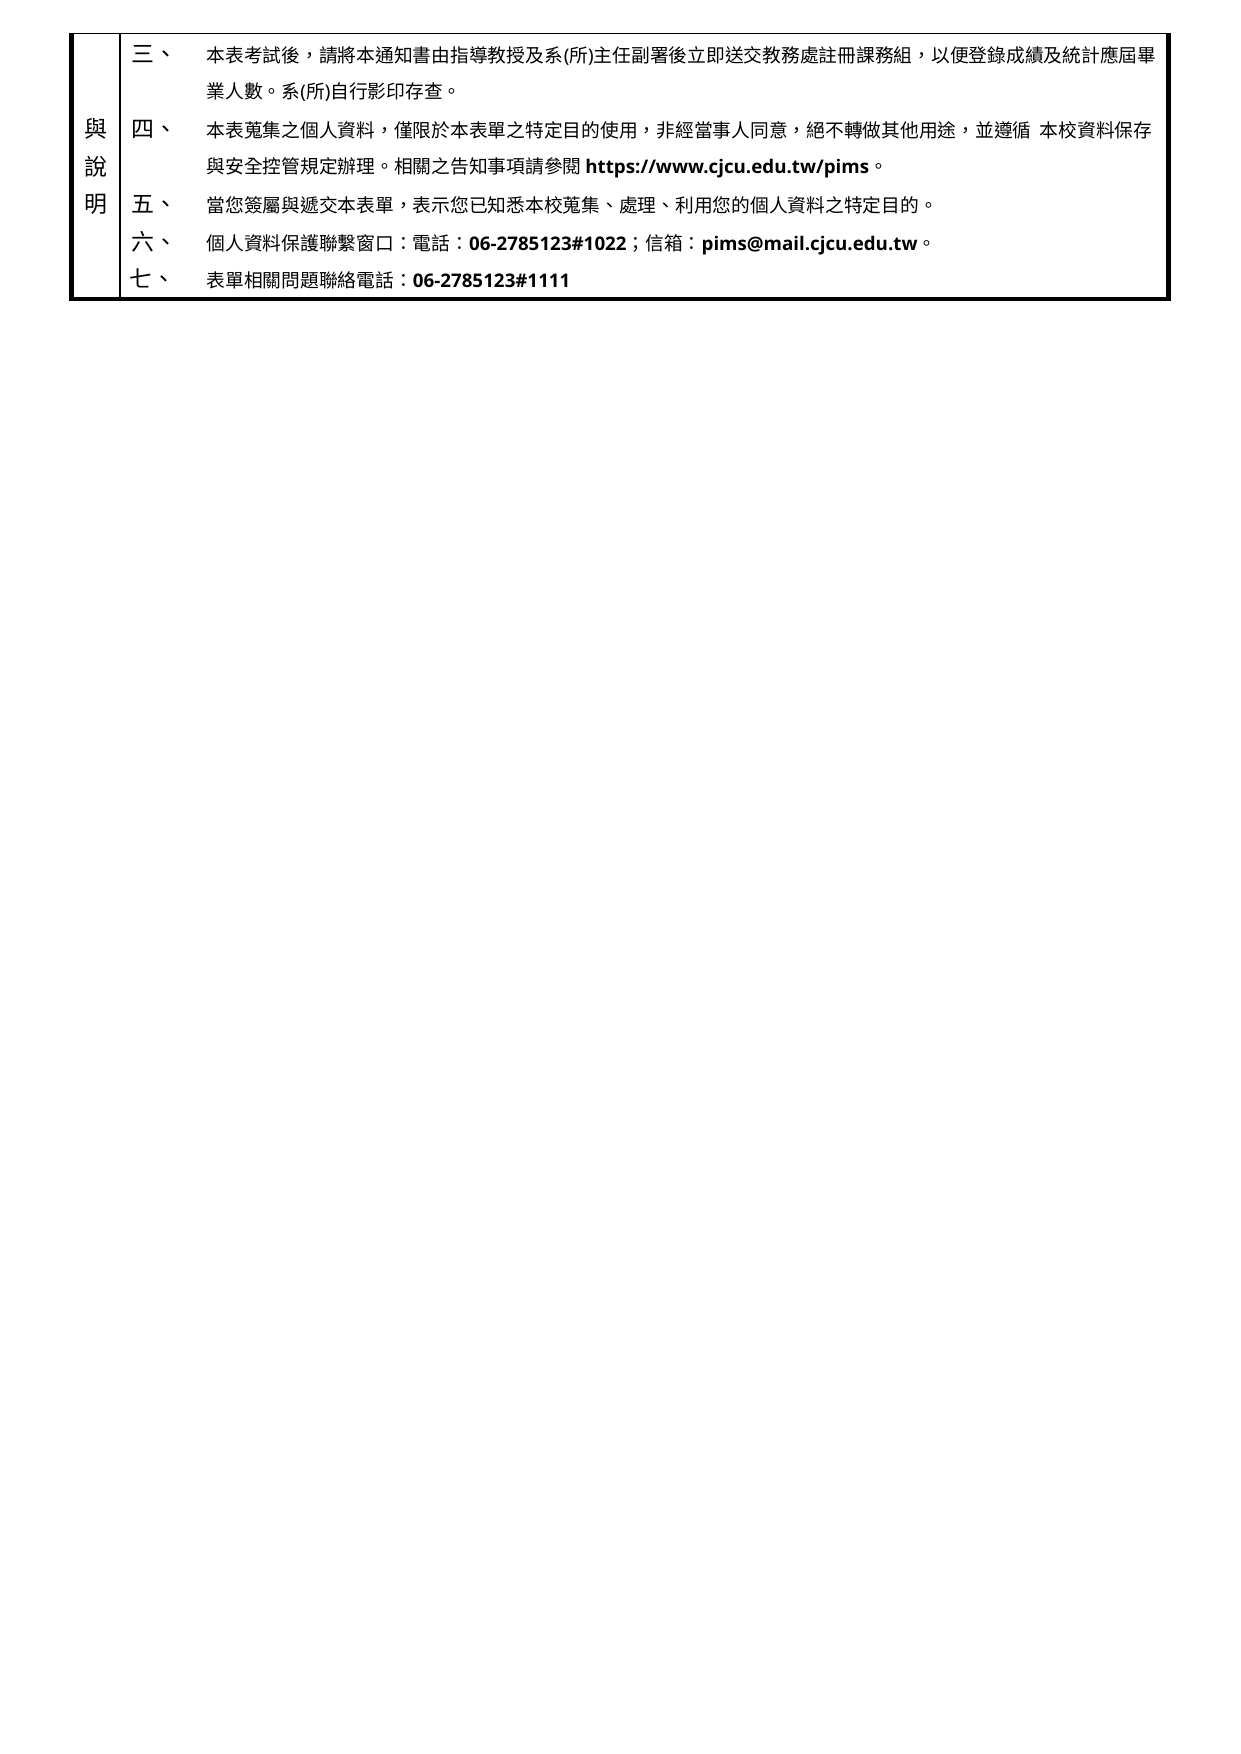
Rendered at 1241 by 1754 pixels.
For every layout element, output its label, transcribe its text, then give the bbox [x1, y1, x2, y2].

table_cell 依研究生學位考試辦法規定：學位考試時應有三分之二以上委員出席，但碩士學位考試至少應有委員三人出席，博士學位考試至少應有委員五人出席；出席委員須有校外委員三分之一以上參加時，始能舉行。 學位考試成績，以七十分為及格，一百分為滿分，並以出席委員評定分數平均決定之。但碩士學位考試有二分之一以上(含)委員，博士學位考試有三分之一以上(含）委員評定不及格者，以不及格論。評定以一次為限。 本表考試後，請將本通知書由指導教授及系(所)主任副署後立即送交教務處註冊課務組，以便登錄成績及統計應屆畢業人數。系(所)自行影印存查。 本表蒐集之個人資料，僅限於本表單之特定目的使用，非經當事人同意，絕不轉做其他用途，並遵循 本校資料保存與安全控管規定辦理。相關之告知事項請參閱https://www.cjcu.edu.tw/pims。 當您簽屬與遞交本表單，表示您已知悉本校蒐集、處理、利用您的個人資料之特定目的。 個人資料保護聯繫窗口：電話：06-2785123#1022；信箱：pims@mail.cjcu.edu.tw。 表單相關問題聯絡電話：06-2785123#1111 [121, 34, 1166, 297]
table_cell 與說明 [74, 34, 119, 297]
